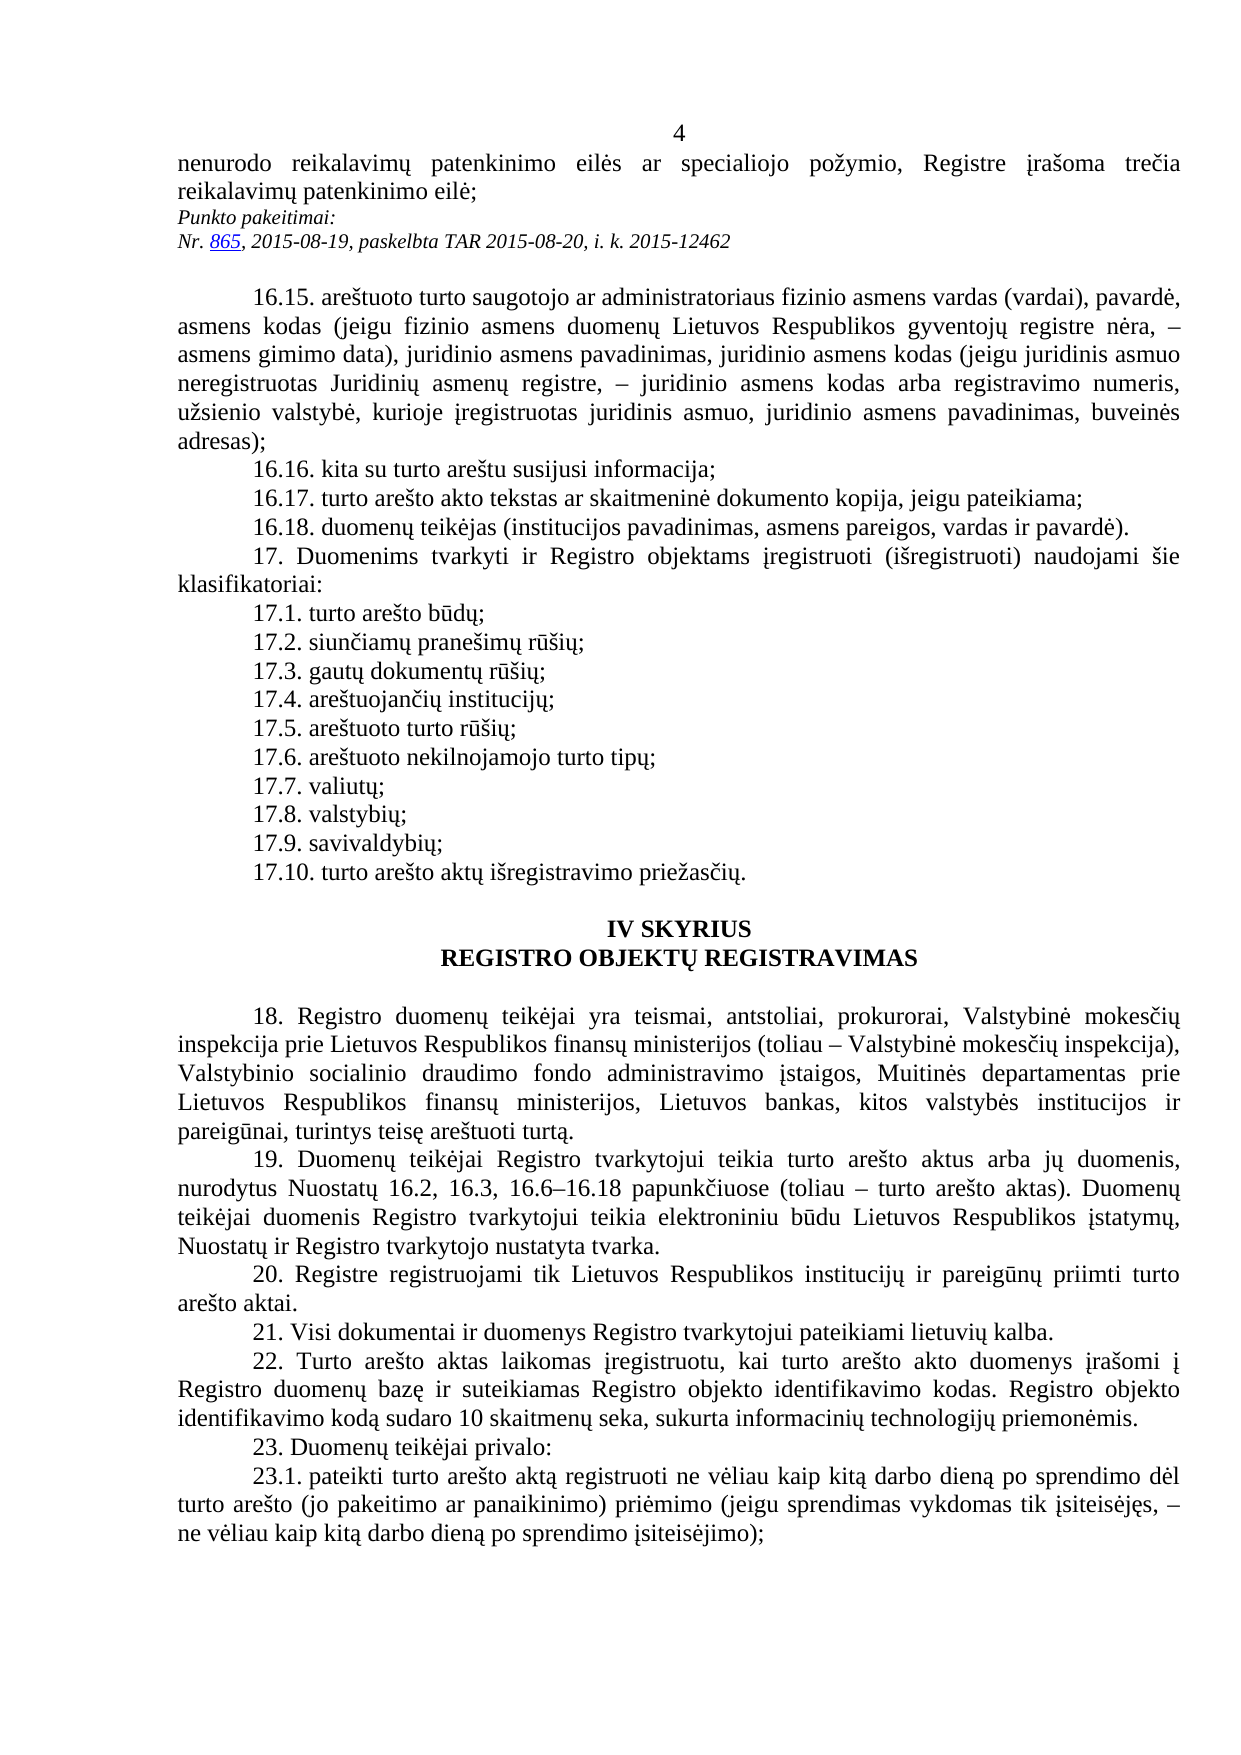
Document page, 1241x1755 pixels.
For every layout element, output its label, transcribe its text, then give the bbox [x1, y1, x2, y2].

text 17.5. areštuoto turto rūšių; [177, 713, 1181, 742]
text registro Objektų registravimas [177, 943, 1181, 972]
text 17.7. valiutų; [177, 771, 1181, 799]
text 23.1. pateikti turto arešto aktą registruoti ne vėliau kaip kitą darbo dieną po sprendimo dėl turto arešto (jo pakeitimo ar panaikinimo) priėmimo (jeigu sprendimas vykdomas tik įsiteisėjęs, – ne vėliau kaip kitą darbo dieną po sprendimo įsiteisėjimo); [177, 1461, 1181, 1547]
text 17.9. savivaldybių; [177, 828, 1181, 857]
text nenurodo reikalavimų patenkinimo eilės ar specialiojo požymio, Registre įrašoma trečia reikalavimų patenkinimo eilė; [177, 148, 1181, 205]
text 18. Registro duomenų teikėjai yra teismai, antstoliai, prokurorai, Valstybinė mokesčių inspekcija prie Lietuvos Respublikos finansų ministerijos (toliau – Valstybinė mokesčių inspekcija), Valstybinio socialinio draudimo fondo administravimo įstaigos, Muitinės departamentas prie Lietuvos Respublikos finansų ministerijos, Lietuvos bankas, kitos valstybės institucijos ir pareigūnai, turintys teisę areštuoti turtą. [177, 1001, 1181, 1144]
text 20. Registre registruojami tik Lietuvos Respublikos institucijų ir pareigūnų priimti turto arešto aktai. [177, 1259, 1181, 1317]
text 17.4. areštuojančių institucijų; [177, 684, 1181, 713]
text 17.10. turto arešto aktų išregistravimo priežasčių. [177, 857, 1181, 886]
text 21. Visi dokumentai ir duomenys Registro tvarkytojui pateikiami lietuvių kalba. [177, 1317, 1181, 1346]
text Nr. 865, 2015-08-19, paskelbta TAR 2015-08-20, i. k. 2015-12462 [177, 229, 1181, 253]
text 16.17. turto arešto akto tekstas ar skaitmeninė dokumento kopija, jeigu pateikiama; [177, 483, 1181, 512]
text Punkto pakeitimai: [177, 205, 1181, 229]
text 17.3. gautų dokumentų rūšių; [177, 656, 1181, 684]
text 16.15. areštuoto turto saugotojo ar administratoriaus fizinio asmens vardas (vardai), pavardė, asmens kodas (jeigu fizinio asmens duomenų Lietuvos Respublikos gyventojų registre nėra, – asmens gimimo data), juridinio asmens pavadinimas, juridinio asmens kodas (jeigu juridinis asmuo neregistruotas Juridinių asmenų registre, – juridinio asmens kodas arba registravimo numeris, užsienio valstybė, kurioje įregistruotas juridinis asmuo, juridinio asmens pavadinimas, buveinės adresas); [177, 282, 1181, 454]
text 16.16. kita su turto areštu susijusi informacija; [177, 454, 1181, 483]
text iv SKYRIUS [177, 914, 1181, 943]
text 17.2. siunčiamų pranešimų rūšių; [177, 627, 1181, 656]
text 17.6. areštuoto nekilnojamojo turto tipų; [177, 742, 1181, 771]
text 17.8. valstybių; [177, 799, 1181, 828]
text 22. Turto arešto aktas laikomas įregistruotu, kai turto arešto akto duomenys įrašomi į Registro duomenų bazę ir suteikiamas Registro objekto identifikavimo kodas. Registro objekto identifikavimo kodą sudaro 10 skaitmenų seka, sukurta informacinių technologijų priemonėmis. [177, 1346, 1181, 1432]
text 17. Duomenims tvarkyti ir Registro objektams įregistruoti (išregistruoti) naudojami šie klasifikatoriai: [177, 541, 1181, 598]
text 17.1. turto arešto būdų; [177, 598, 1181, 627]
text 19. Duomenų teikėjai Registro tvarkytojui teikia turto arešto aktus arba jų duomenis, nurodytus Nuostatų 16.2, 16.3, 16.6–16.18 papunkčiuose (toliau – turto arešto aktas). Duomenų teikėjai duomenis Registro tvarkytojui teikia elektroniniu būdu Lietuvos Respublikos įstatymų, Nuostatų ir Registro tvarkytojo nustatyta tvarka. [177, 1144, 1181, 1259]
text 23. Duomenų teikėjai privalo: [177, 1432, 1181, 1461]
text 16.18. duomenų teikėjas (institucijos pavadinimas, asmens pareigos, vardas ir pavardė). [177, 512, 1181, 541]
